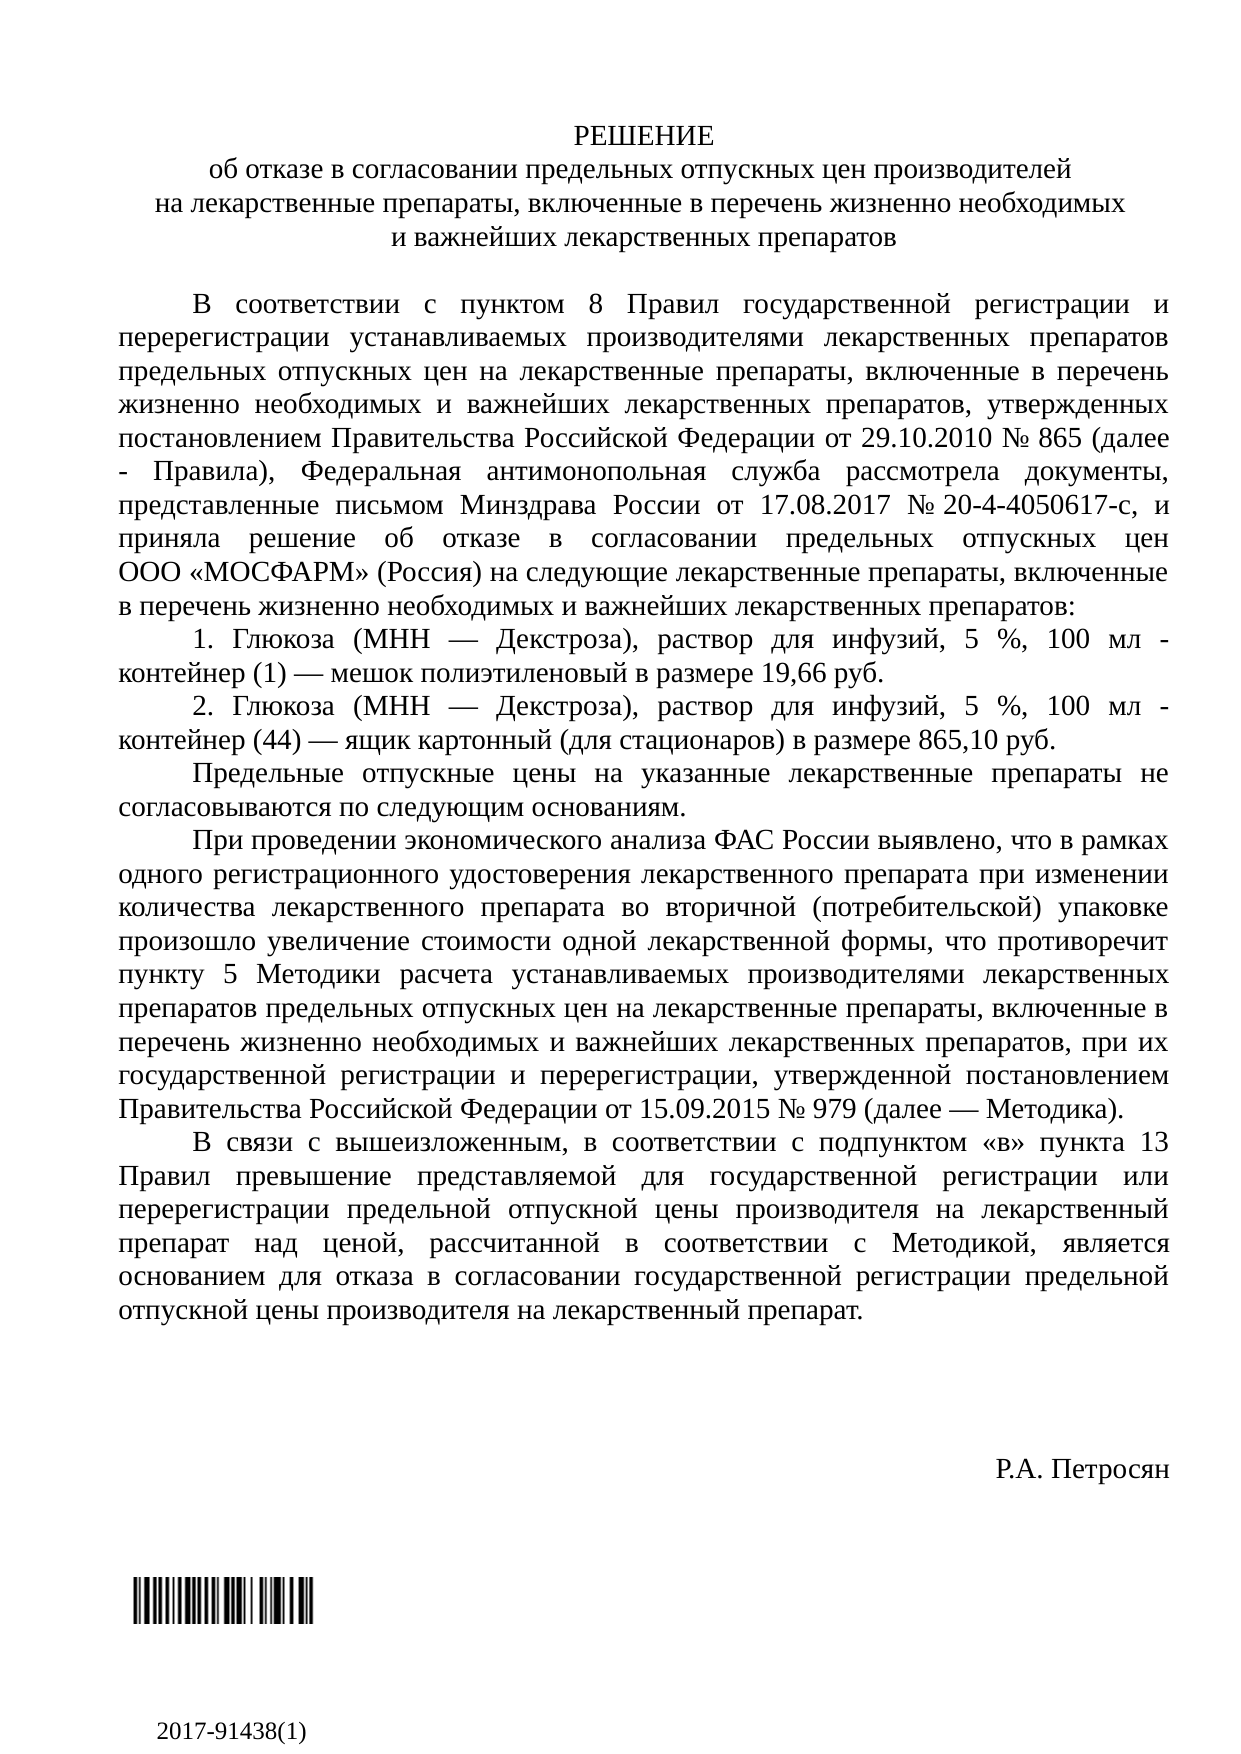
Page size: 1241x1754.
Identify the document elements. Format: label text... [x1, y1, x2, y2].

text РЕШЕНИЕ [118, 118, 1170, 152]
text и важнейших лекарственных препаратов [118, 219, 1170, 252]
text 2. Глюкоза (МНН — Декстроза), раствор для инфузий, 5 %, 100 мл - контейнер (44) — ящик картонный (для стационаров) в размере 865,10 руб. [118, 688, 1170, 755]
text об отказе в согласовании предельных отпускных цен производителей [118, 152, 1170, 185]
text 1. Глюкоза (МНН — Декстроза), раствор для инфузий, 5 %, 100 мл - контейнер (1) — мешок полиэтиленовый в размере 19,66 руб. [118, 621, 1170, 688]
text При проведении экономического анализа ФАС России выявлено, что в рамках одного регистрационного удостоверения лекарственного препарата при изменении количества лекарственного препарата во вторичной (потребительской) упаковке произошло увеличение стоимости одной лекарственной формы, что противоречит пункту 5 Методики расчета устанавливаемых производителями лекарственных препаратов предельных отпускных цен на лекарственные препараты, включенные в перечень жизненно необходимых и важнейших лекарственных препаратов, при их государственной регистрации и перерегистрации, утвержденной постановлением Правительства Российской Федерации от 15.09.2015 № 979 (далее — Методика). [118, 822, 1170, 1124]
text на лекарственные препараты, включенные в перечень жизненно необходимых [118, 185, 1170, 219]
picture [118, 1577, 331, 1624]
text В соответствии с пунктом 8 Правил государственной регистрации и перерегистрации устанавливаемых производителями лекарственных препаратов предельных отпускных цен на лекарственные препараты, включенные в перечень жизненно необходимых и важнейших лекарственных препаратов, утвержденных постановлением Правительства Российской Федерации от 29.10.2010 № 865 (далее - Правила), Федеральная антимонопольная служба рассмотрела документы, представленные письмом Минздрава России от 17.08.2017 № 20-4-4050617-с, и приняла решение об отказе в согласовании предельных отпускных цен ООО «МОСФАРМ» (Россия) на следующие лекарственные препараты, включенные в перечень жизненно необходимых и важнейших лекарственных препаратов: [118, 286, 1170, 621]
text В связи с вышеизложенным, в соответствии с подпунктом «в» пункта 13 Правил превышение представляемой для государственной регистрации или перерегистрации предельной отпускной цены производителя на лекарственный препарат над ценой, рассчитанной в соответствии с Методикой, является основанием для отказа в согласовании государственной регистрации предельной отпускной цены производителя на лекарственный препарат. [118, 1124, 1170, 1326]
text Р.А. Петросян [118, 1451, 1170, 1485]
text Предельные отпускные цены на указанные лекарственные препараты не согласовываются по следующим основаниям. [118, 755, 1170, 822]
